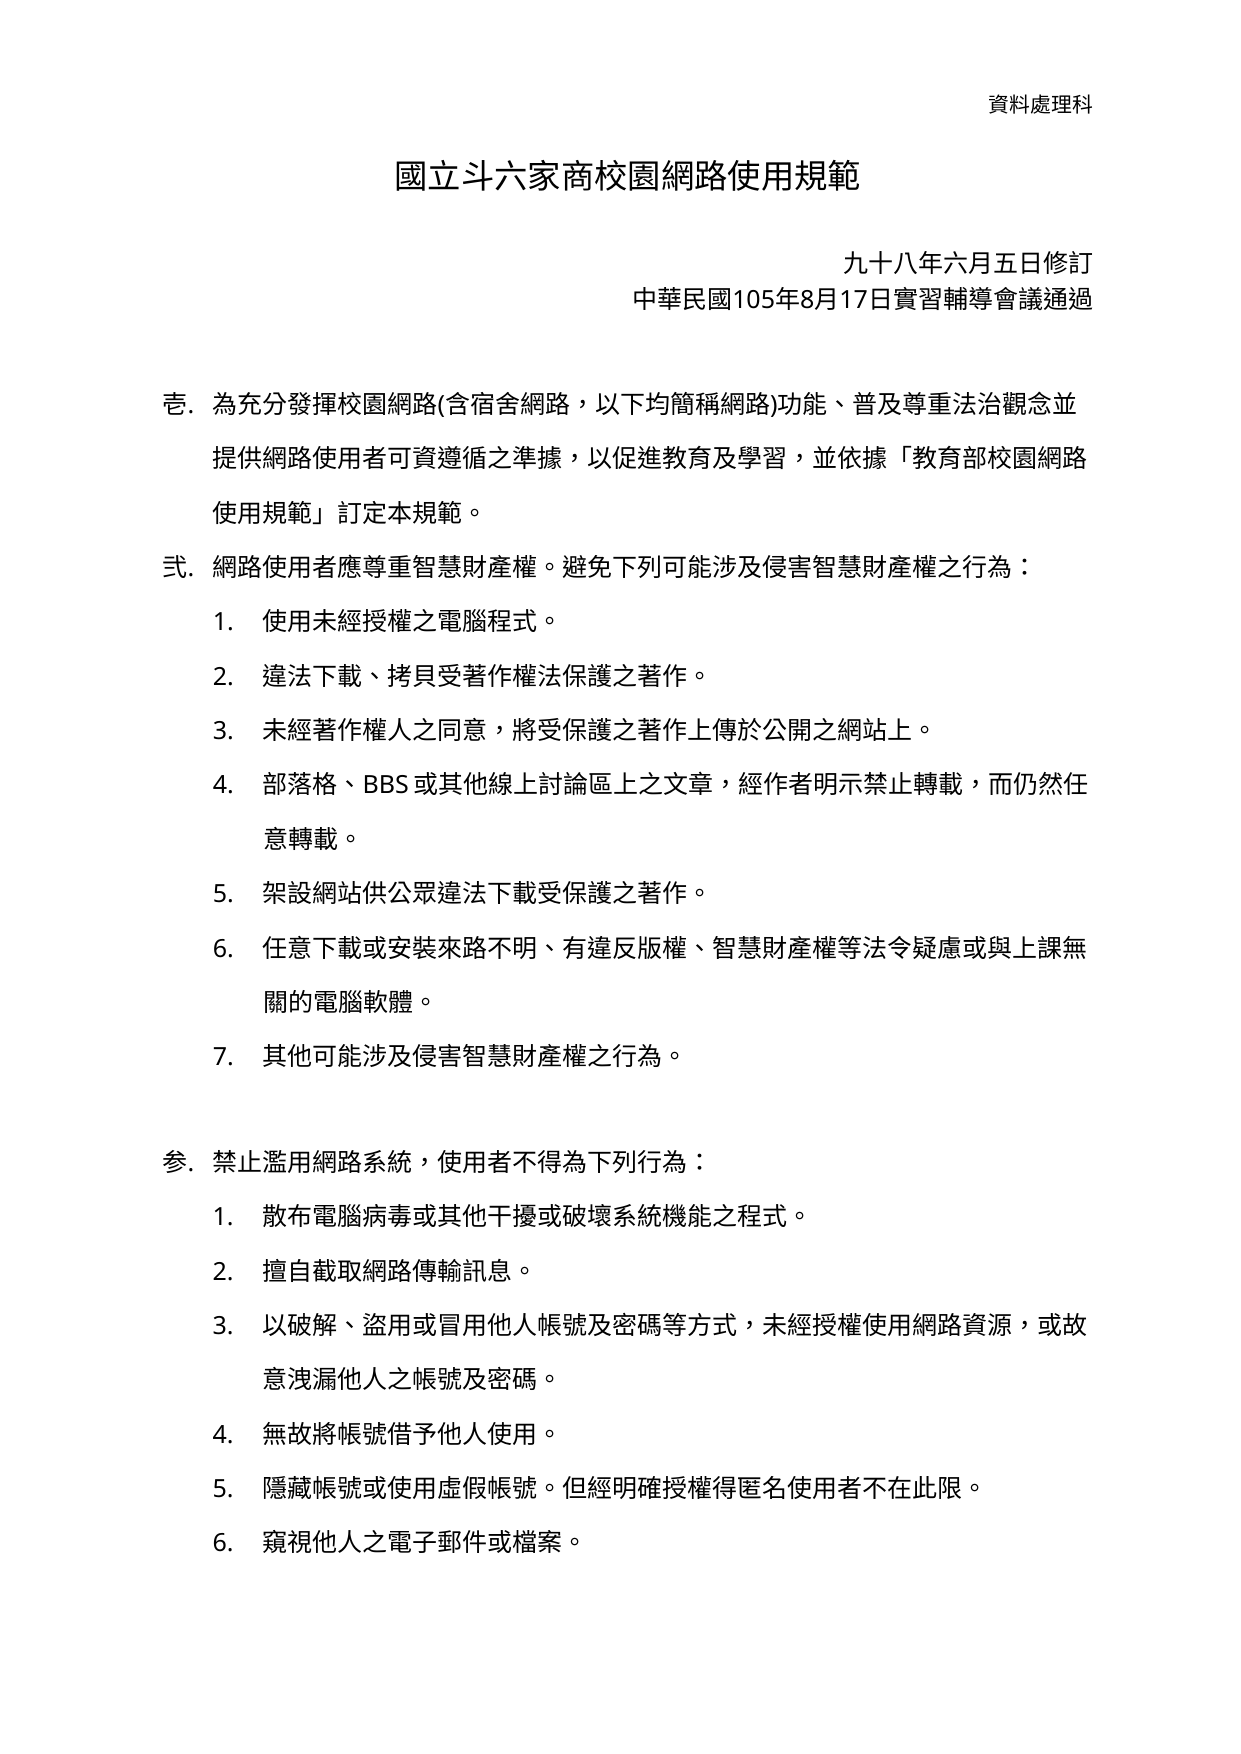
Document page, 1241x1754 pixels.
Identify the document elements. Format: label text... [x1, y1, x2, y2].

text 國立斗六家商校園網路使用規範 [162, 150, 1093, 198]
list 網路使用者應尊重智慧財產權。避免下列可能涉及侵害智慧財產權之行為： [162, 547, 1093, 584]
list 使用未經授權之電腦程式。 [213, 602, 1093, 638]
list 以破解、盜用或冒用他人帳號及密碼等方式，未經授權使用網路資源，或故意洩漏他人之帳號及密碼。 [212, 1305, 1093, 1396]
text 中華民國105年8月17日實習輔導會議通過 [162, 280, 1093, 316]
list 部落格、BBS或其他線上討論區上之文章，經作者明示禁止轉載，而仍然任意轉載。 [213, 765, 1093, 856]
list 無故將帳號借予他人使用。 [212, 1414, 1093, 1450]
list 擅自截取網路傳輸訊息。 [212, 1251, 1093, 1287]
list 架設網站供公眾違法下載受保護之著作。 [213, 874, 1093, 910]
list 違法下載、拷貝受著作權法保護之著作。 [213, 656, 1093, 692]
list 任意下載或安裝來路不明、有違反版權、智慧財產權等法令疑慮或與上課無關的電腦軟體。 [213, 928, 1093, 1019]
list 為充分發揮校園網路(含宿舍網路，以下均簡稱網路)功能、普及尊重法治觀念並提供網路使用者可資遵循之準據，以促進教育及學習，並依據「教育部校園網路使用規範」訂定本規範。 [162, 384, 1093, 529]
list 散布電腦病毒或其他干擾或破壞系統機能之程式。 [212, 1197, 1093, 1233]
list 其他可能涉及侵害智慧財產權之行為。 [213, 1037, 1093, 1073]
list 窺視他人之電子郵件或檔案。 [212, 1523, 1093, 1559]
list 隱藏帳號或使用虛假帳號。但經明確授權得匿名使用者不在此限。 [212, 1468, 1093, 1505]
list 未經著作權人之同意，將受保護之著作上傳於公開之網站上。 [213, 711, 1093, 747]
list 禁止濫用網路系統，使用者不得為下列行為： [162, 1142, 1093, 1178]
subtitle 九十八年六月五日修訂 [181, 244, 1093, 280]
